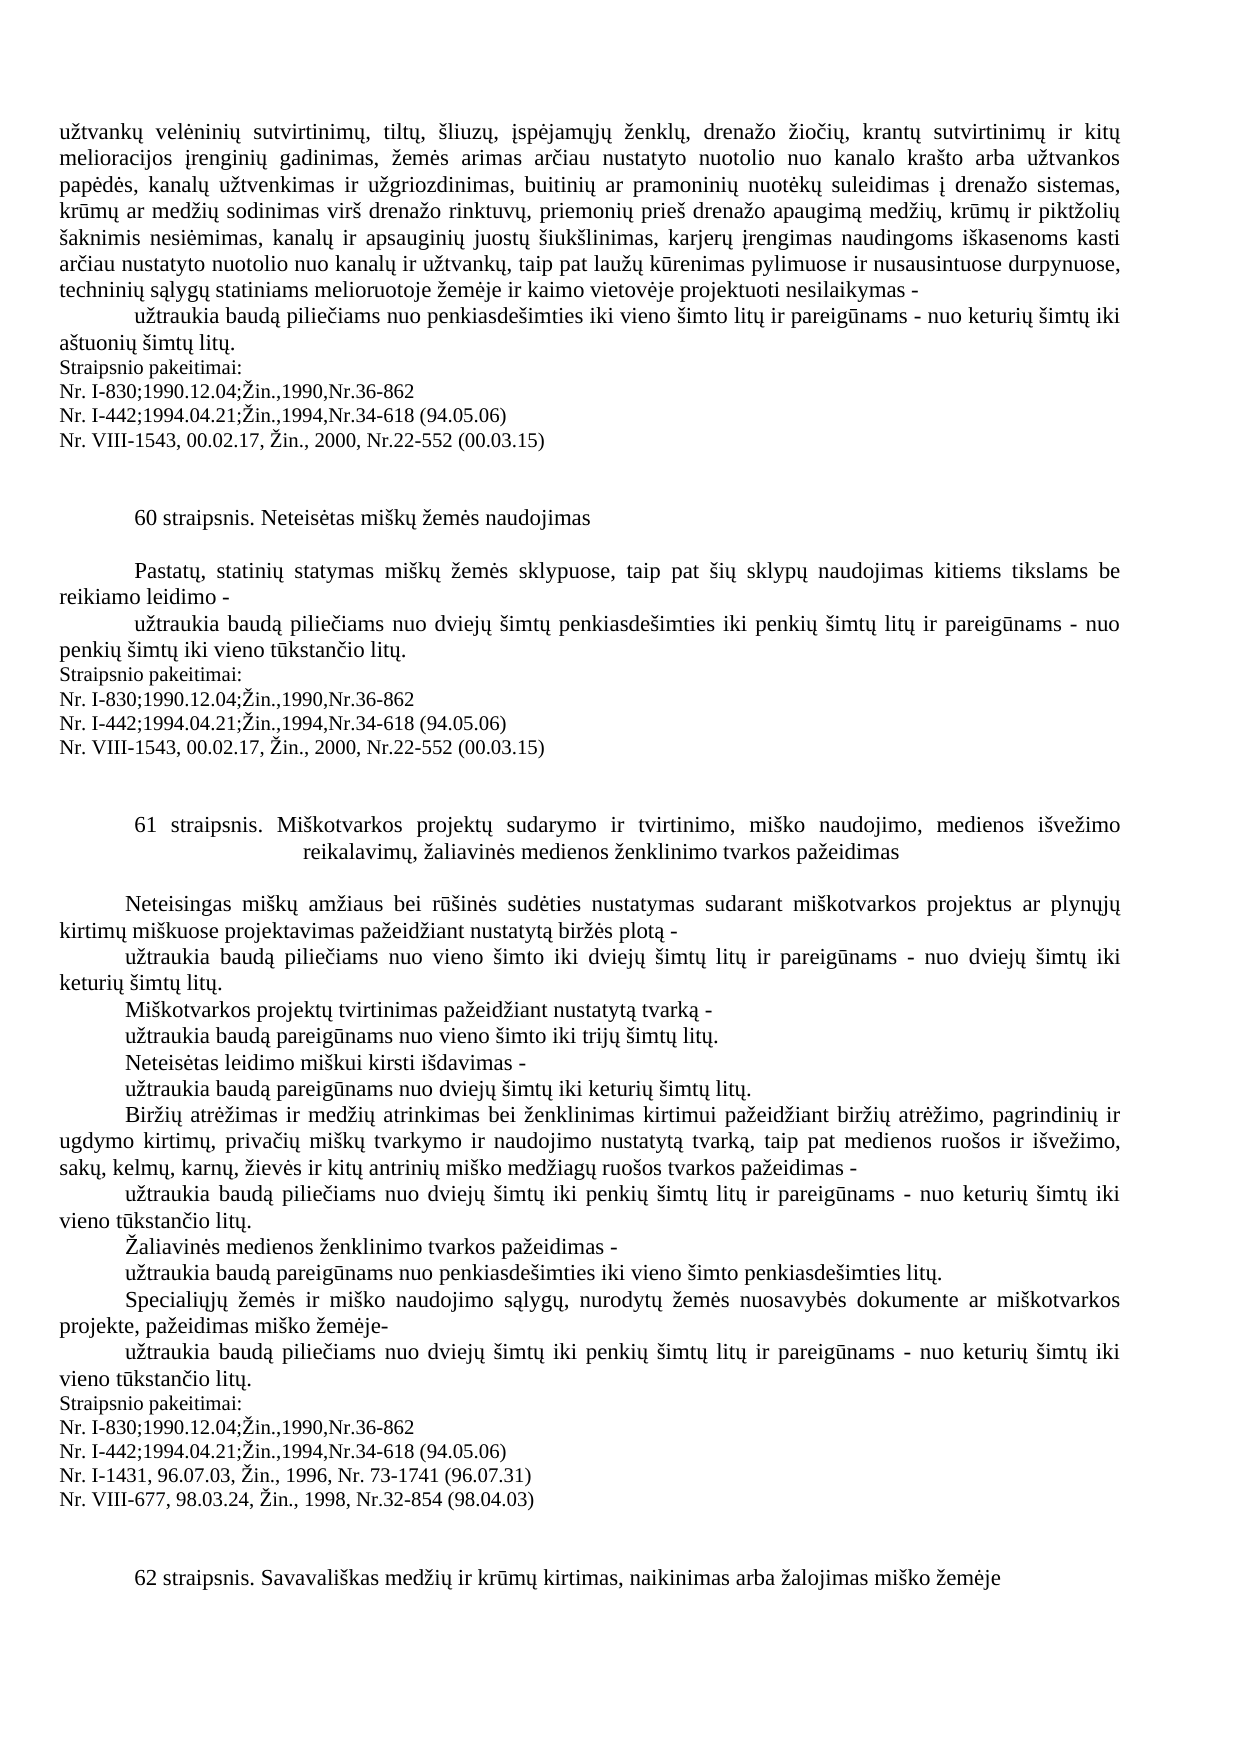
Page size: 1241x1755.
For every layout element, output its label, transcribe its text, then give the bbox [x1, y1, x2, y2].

text Nr. I-830;1990.12.04;Žin.,1990,Nr.36-862 [59, 1415, 1122, 1439]
text Nr. I-442;1994.04.21;Žin.,1994,Nr.34-618 (94.05.06) [59, 403, 1122, 427]
text Nr. VIII-1543, 00.02.17, Žin., 2000, Nr.22-552 (00.03.15) [59, 427, 1122, 452]
text Straipsnio pakeitimai: [59, 355, 1122, 379]
text Nr. I-830;1990.12.04;Žin.,1990,Nr.36-862 [59, 686, 1122, 711]
text Biržių atrėžimas ir medžių atrinkimas bei ženklinimas kirtimui pažeidžiant biržių atrėžimo, pagrindinių ir ugdymo kirtimų, privačių miškų tvarkymo ir naudojimo nustatytą tvarką, taip pat medienos ruošos ir išvežimo, sakų, kelmų, karnų, žievės ir kitų antrinių miško medžiagų ruošos tvarkos pažeidimas - [59, 1101, 1122, 1180]
text 61 straipsnis. Miškotvarkos projektų sudarymo ir tvirtinimo, miško naudojimo, medienos išvežimo reikalavimų, žaliavinės medienos ženklinimo tvarkos pažeidimas [134, 811, 1122, 864]
text Miškotvarkos projektų tvirtinimas pažeidžiant nustatytą tvarką - [59, 996, 1122, 1022]
text Straipsnio pakeitimai: [59, 662, 1122, 686]
text užtraukia baudą pareigūnams nuo dviejų šimtų iki keturių šimtų litų. [59, 1075, 1122, 1101]
text Neteisingas miškų amžiaus bei rūšinės sudėties nustatymas sudarant miškotvarkos projektus ar plynųjų kirtimų miškuose projektavimas pažeidžiant nustatytą biržės plotą - [59, 890, 1122, 943]
text 62 straipsnis. Savavališkas medžių ir krūmų kirtimas, naikinimas arba žalojimas miško žemėje [134, 1564, 1122, 1591]
text užtraukia baudą piliečiams nuo dviejų šimtų iki penkių šimtų litų ir pareigūnams - nuo keturių šimtų iki vieno tūkstančio litų. [59, 1180, 1122, 1233]
text užtraukia baudą pareigūnams nuo penkiasdešimties iki vieno šimto penkiasdešimties litų. [59, 1259, 1122, 1286]
text Nr. I-442;1994.04.21;Žin.,1994,Nr.34-618 (94.05.06) [59, 1439, 1122, 1463]
text užtraukia baudą pareigūnams nuo vieno šimto iki trijų šimtų litų. [59, 1022, 1122, 1048]
text 60 straipsnis. Neteisėtas miškų žemės naudojimas [59, 504, 1122, 531]
text Nr. I-830;1990.12.04;Žin.,1990,Nr.36-862 [59, 379, 1122, 403]
text užtraukia baudą piliečiams nuo dviejų šimtų iki penkių šimtų litų ir pareigūnams - nuo keturių šimtų iki vieno tūkstančio litų. [59, 1338, 1122, 1391]
text Nr. VIII-1543, 00.02.17, Žin., 2000, Nr.22-552 (00.03.15) [59, 734, 1122, 759]
text Nr. I-1431, 96.07.03, Žin., 1996, Nr. 73-1741 (96.07.31) [59, 1463, 1122, 1487]
text užtraukia baudą piliečiams nuo dviejų šimtų penkiasdešimties iki penkių šimtų litų ir pareigūnams - nuo penkių šimtų iki vieno tūkstančio litų. [59, 610, 1122, 662]
text užtraukia baudą piliečiams nuo vieno šimto iki dviejų šimtų litų ir pareigūnams - nuo dviejų šimtų iki keturių šimtų litų. [59, 943, 1122, 996]
text užtvankų velėninių sutvirtinimų, tiltų, šliuzų, įspėjamųjų ženklų, drenažo žiočių, krantų sutvirtinimų ir kitų melioracijos įrenginių gadinimas, žemės arimas arčiau nustatyto nuotolio nuo kanalo krašto arba užtvankos papėdės, kanalų užtvenkimas ir užgriozdinimas, buitinių ar pramoninių nuotėkų suleidimas į drenažo sistemas, krūmų ar medžių sodinimas virš drenažo rinktuvų, priemonių prieš drenažo apaugimą medžių, krūmų ir piktžolių šaknimis nesiėmimas, kanalų ir apsauginių juostų šiukšlinimas, karjerų įrengimas naudingoms iškasenoms kasti arčiau nustatyto nuotolio nuo kanalų ir užtvankų, taip pat laužų kūrenimas pylimuose ir nusausintuose durpynuose, techninių sąlygų statiniams melioruotoje žemėje ir kaimo vietovėje projektuoti nesilaikymas - [59, 118, 1122, 303]
text Žaliavinės medienos ženklinimo tvarkos pažeidimas - [59, 1233, 1122, 1259]
text Neteisėtas leidimo miškui kirsti išdavimas - [59, 1048, 1122, 1075]
text užtraukia baudą piliečiams nuo penkiasdešimties iki vieno šimto litų ir pareigūnams - nuo keturių šimtų iki aštuonių šimtų litų. [59, 303, 1122, 355]
text Nr. VIII-677, 98.03.24, Žin., 1998, Nr.32-854 (98.04.03) [59, 1487, 1122, 1511]
text Straipsnio pakeitimai: [59, 1391, 1122, 1415]
text Nr. I-442;1994.04.21;Žin.,1994,Nr.34-618 (94.05.06) [59, 711, 1122, 734]
text Pastatų, statinių statymas miškų žemės sklypuose, taip pat šių sklypų naudojimas kitiems tikslams be reikiamo leidimo - [59, 557, 1122, 610]
text Specialiųjų žemės ir miško naudojimo sąlygų, nurodytų žemės nuosavybės dokumente ar miškotvarkos projekte, pažeidimas miško žemėje- [59, 1286, 1122, 1338]
